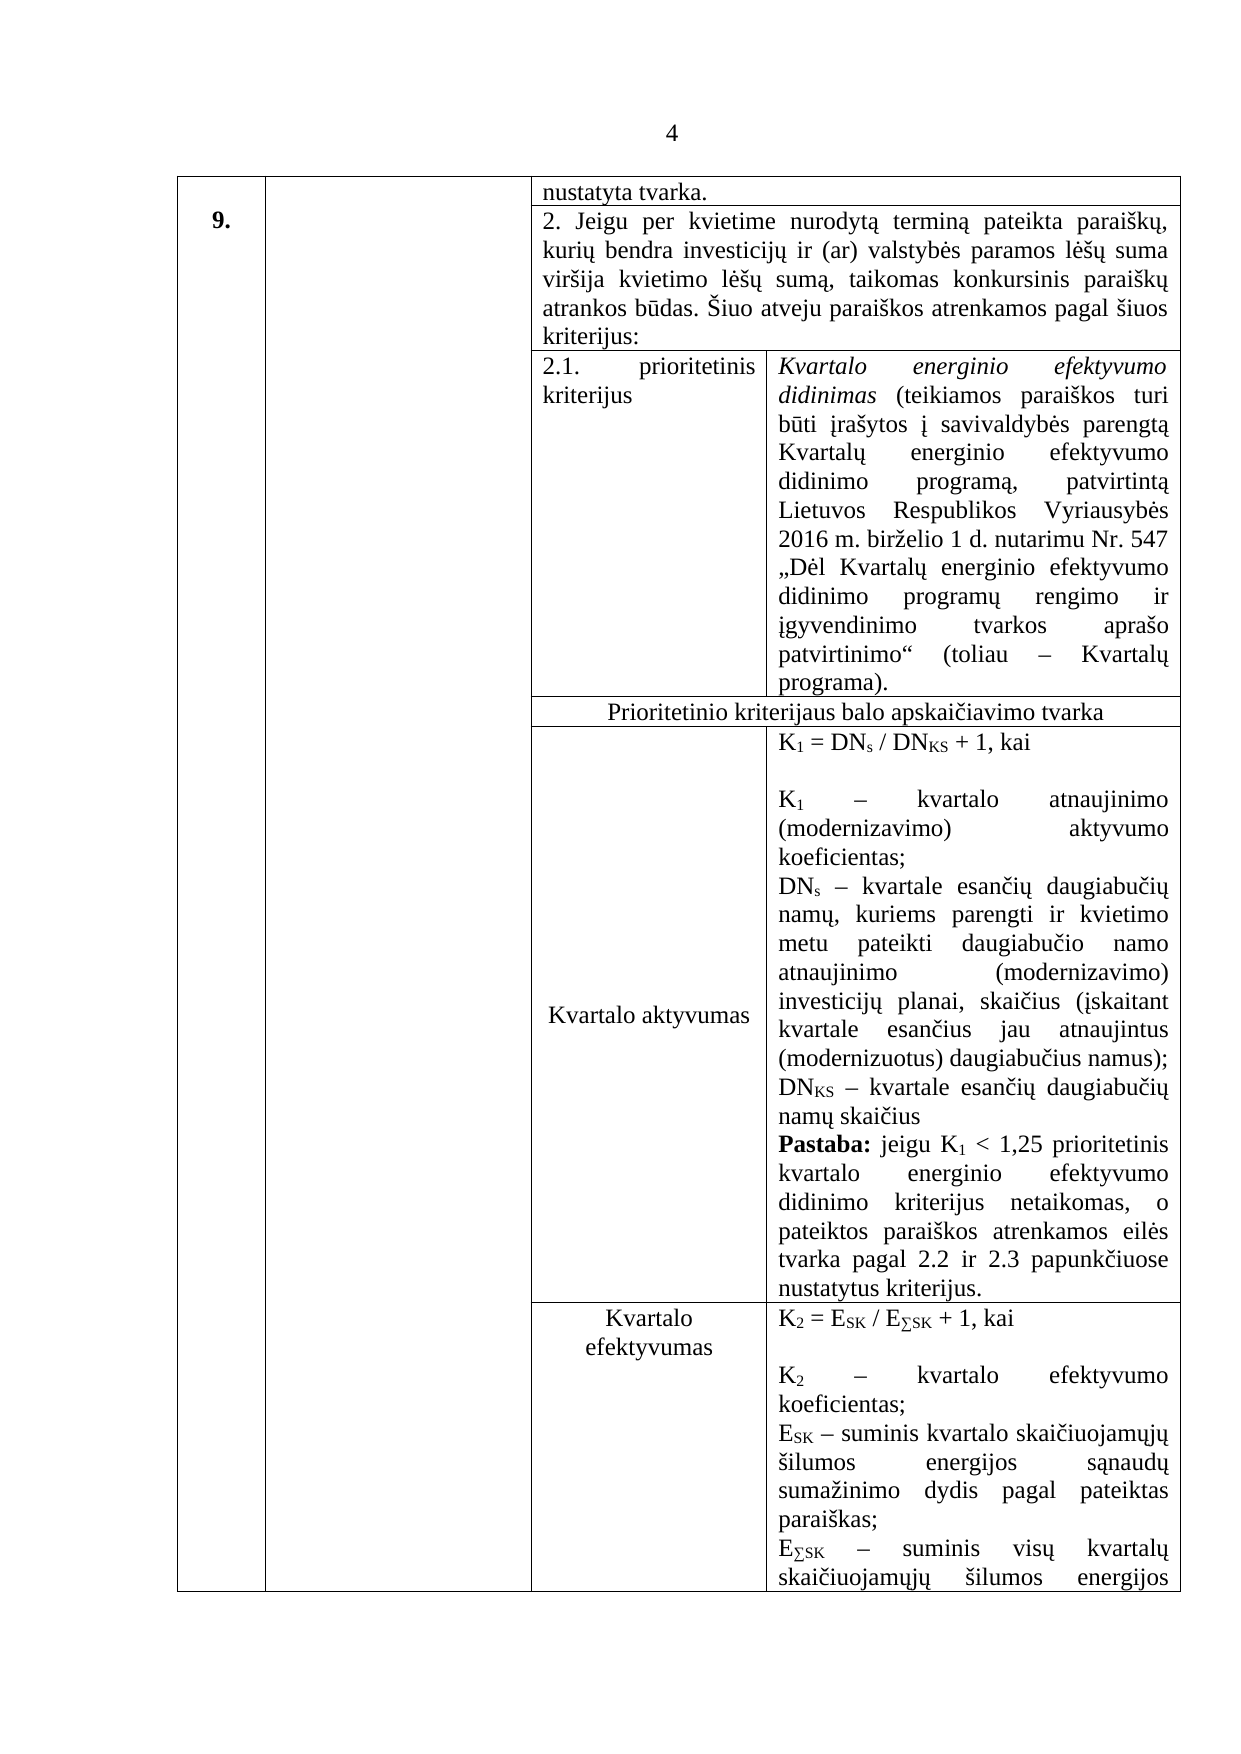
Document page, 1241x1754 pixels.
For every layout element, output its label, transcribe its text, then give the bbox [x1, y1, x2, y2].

table_cell 2.1. prioritetinis kriterijus [532, 351, 766, 696]
table_cell Kvartalo efektyvumas [532, 1303, 766, 1591]
table_cell nustatyta tvarka. [532, 177, 1180, 205]
table_cell 2. Jeigu per kvietime nurodytą terminą pateikta paraiškų, kurių bendra investicijų ir (ar) valstybės paramos lėšų suma viršija kvietimo lėšų sumą, taikomas konkursinis paraiškų atrankos būdas. Šiuo atveju paraiškos atrenkamos pagal šiuos kriterijus: [532, 206, 1180, 350]
table_cell K1 = DNs / DNKS + 1, kai K1 – kvartalo atnaujinimo (modernizavimo) aktyvumo koeficientas; DNs – kvartale esančių daugiabučių namų, kuriems parengti ir kvietimo metu pateikti daugiabučio namo atnaujinimo (modernizavimo) investicijų planai, skaičius (įskaitant kvartale esančius jau atnaujintus (modernizuotus) daugiabučius namus); DNKS – kvartale esančių daugiabučių namų skaičius Pastaba: jeigu K1 < 1,25 prioritetinis kvartalo energinio efektyvumo didinimo kriterijus netaikomas, o pateiktos paraiškos atrenkamos eilės tvarka pagal 2.2 ir 2.3 papunkčiuose nustatytus kriterijus. [767, 727, 1180, 1302]
table_cell K2 = ESK / E∑SK + 1, kai K2 – kvartalo efektyvumo koeficientas; ESK – suminis kvartalo skaičiuojamųjų šilumos energijos sąnaudų sumažinimo dydis pagal pateiktas paraiškas; E∑SK – suminis visų kvartalų skaičiuojamųjų šilumos energijos [767, 1303, 1180, 1591]
table_cell Kvartalo aktyvumas [532, 727, 766, 1302]
table_cell Prioritetinio kriterijaus balo apskaičiavimo tvarka [532, 697, 1180, 726]
table_cell 9. [178, 177, 265, 1591]
table_cell [266, 177, 531, 1591]
table_cell Kvartalo energinio efektyvumo didinimas (teikiamos paraiškos turi būti įrašytos į savivaldybės parengtą Kvartalų energinio efektyvumo didinimo programą, patvirtintą Lietuvos Respublikos Vyriausybės 2016 m. birželio 1 d. nutarimu Nr. 547 „Dėl Kvartalų energinio efektyvumo didinimo programų rengimo ir įgyvendinimo tvarkos aprašo patvirtinimo“ (toliau – Kvartalų programa). [767, 351, 1180, 696]
